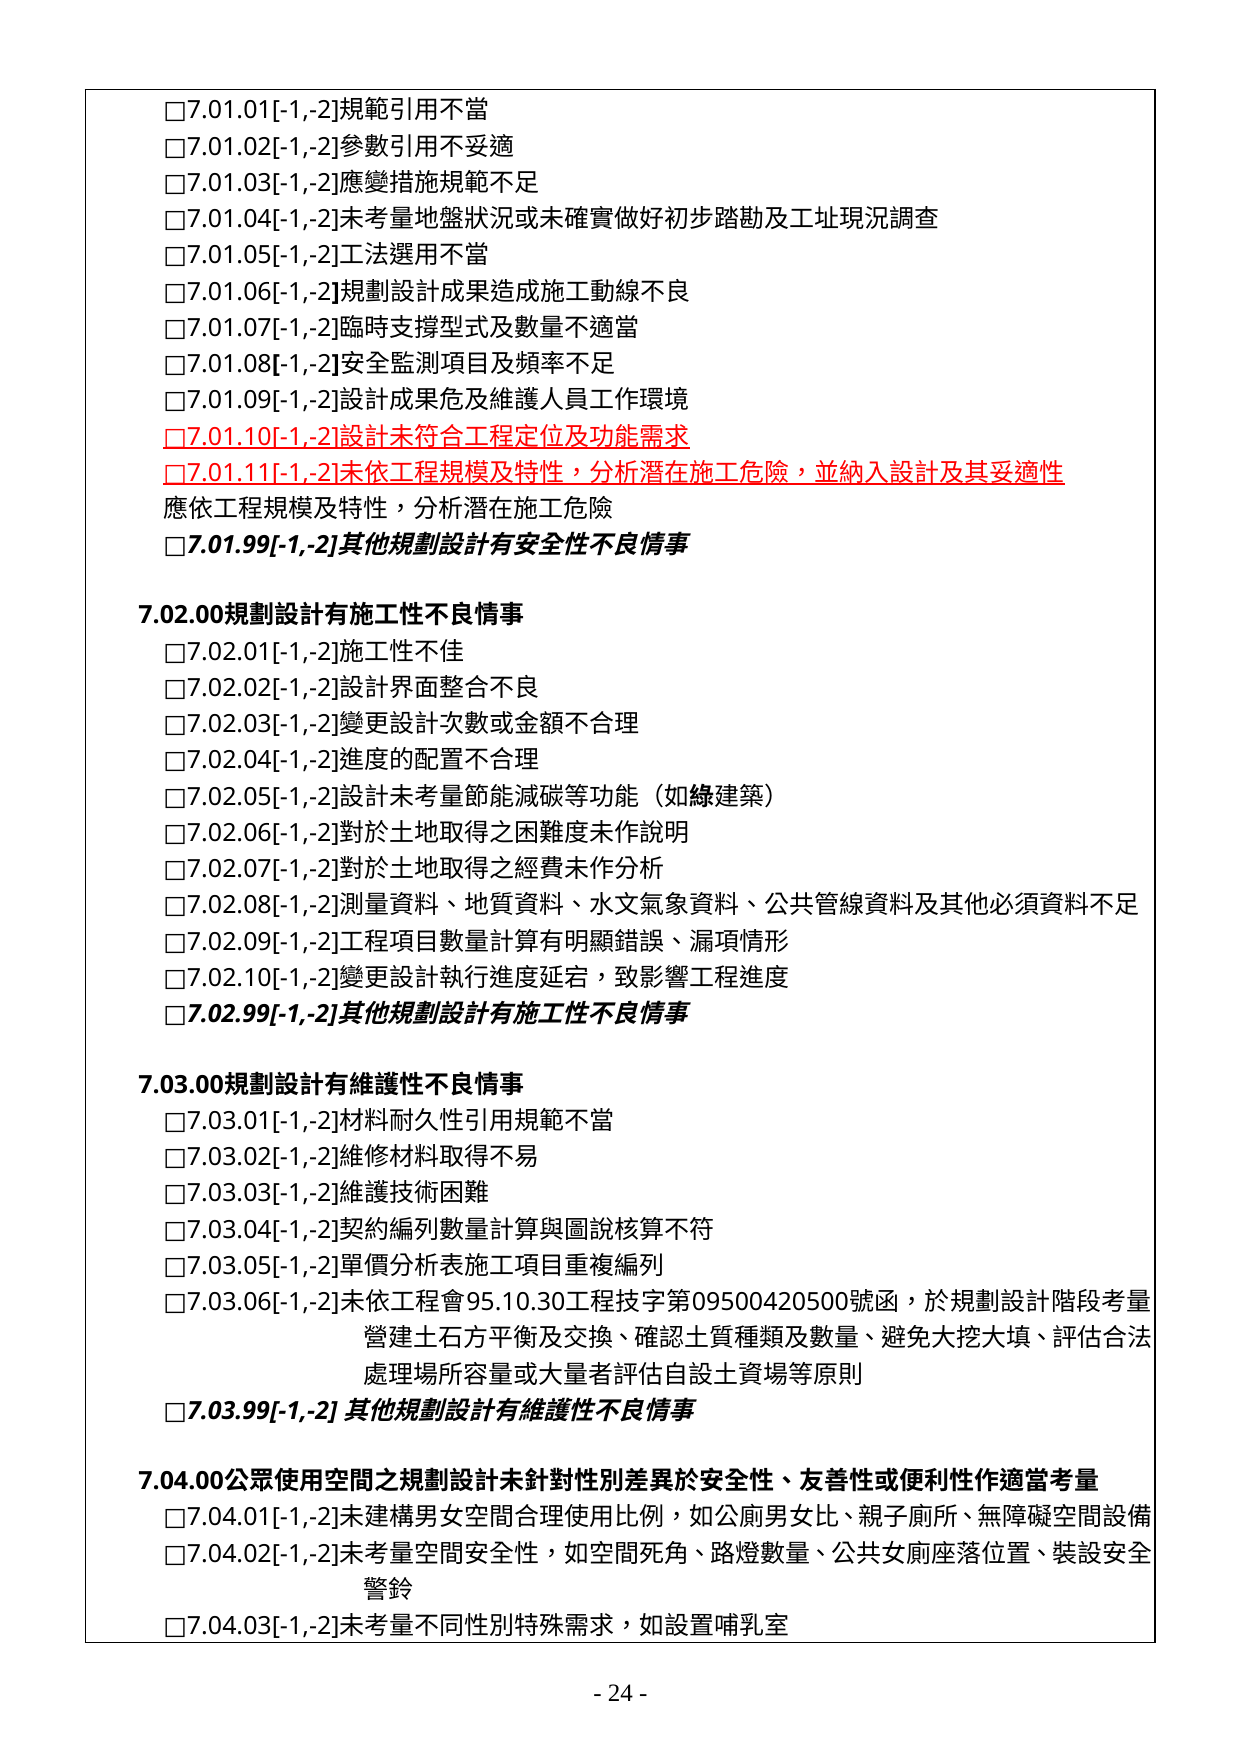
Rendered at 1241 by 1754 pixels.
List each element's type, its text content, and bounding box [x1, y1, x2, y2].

table_cell □7.01.01[-1,-2]規範引用不當 □7.01.02[-1,-2]參數引用不妥適 □7.01.03[-1,-2]應變措施規範不足 □7.01.04[-1,-2]未考量地盤狀況或未確實做好初步踏勘及工址現況調查 □7.01.05[-1,-2]工法選用不當 □7.01.06[-1,-2]規劃設計成果造成施工動線不良 □7.01.07[-1,-2]臨時支撐型式及數量不適當 □7.01.08[-1,-2]安全監測項目及頻率不足 □7.01.09[-1,-2]設計成果危及維護人員工作環境 □7.01.10[-1,-2]設計未符合工程定位及功能需求 □7.01.11[-1,-2]未依工程規模及特性，分析潛在施工危險，並納入設計及其妥適性 應依工程規模及特性，分析潛在施工危險 □7.01.99[-1,-2]其他規劃設計有安全性不良情事 7.02.00規劃設計有施工性不良情事 □7.02.01[-1,-2]施工性不佳 □7.02.02[-1,-2]設計界面整合不良 □7.02.03[-1,-2]變更設計次數或金額不合理 □7.02.04[-1,-2]進度的配置不合理 □7.02.05[-1,-2]設計未考量節能減碳等功能（如綠建築） □7.02.06[-1,-2]對於土地取得之困難度未作說明 □7.02.07[-1,-2]對於土地取得之經費未作分析 □7.02.08[-1,-2]測量資料、地質資料、水文氣象資料、公共管線資料及其他必須資料不足 □7.02.09[-1,-2]工程項目數量計算有明顯錯誤、漏項情形 □7.02.10[-1,-2]變更設計執行進度延宕，致影響工程進度 □7.02.99[-1,-2]其他規劃設計有施工性不良情事 7.03.00規劃設計有維護性不良情事 □7.03.01[-1,-2]材料耐久性引用規範不當 □7.03.02[-1,-2]維修材料取得不易 □7.03.03[-1,-2]維護技術困難 □7.03.04[-1,-2]契約編列數量計算與圖說核算不符 □7.03.05[-1,-2]單價分析表施工項目重複編列 □7.03.06[-1,-2]未依工程會95.10.30工程技字第09500420500號函，於規劃設計階段考量營建土石方平衡及交換、確認土質種類及數量、避免大挖大填、評估合法處理場所容量或大量者評估自設土資場等原則 □7.03.99[-1,-2] 其他規劃設計有維護性不良情事 7.04.00公眾使用空間之規劃設計未針對性別差異於安全性、友善性或便利性作適當考量 □7.04.01[-1,-2]未建構男女空間合理使用比例，如公廁男女比、親子廁所、無障礙空間設備 □7.04.02[-1,-2]未考量空間安全性，如空間死角、路燈數量、公共女廁座落位置、裝設安全警鈴 □7.04.03[-1,-2]未考量不同性別特殊需求，如設置哺乳室 [86, 90, 1154, 1642]
